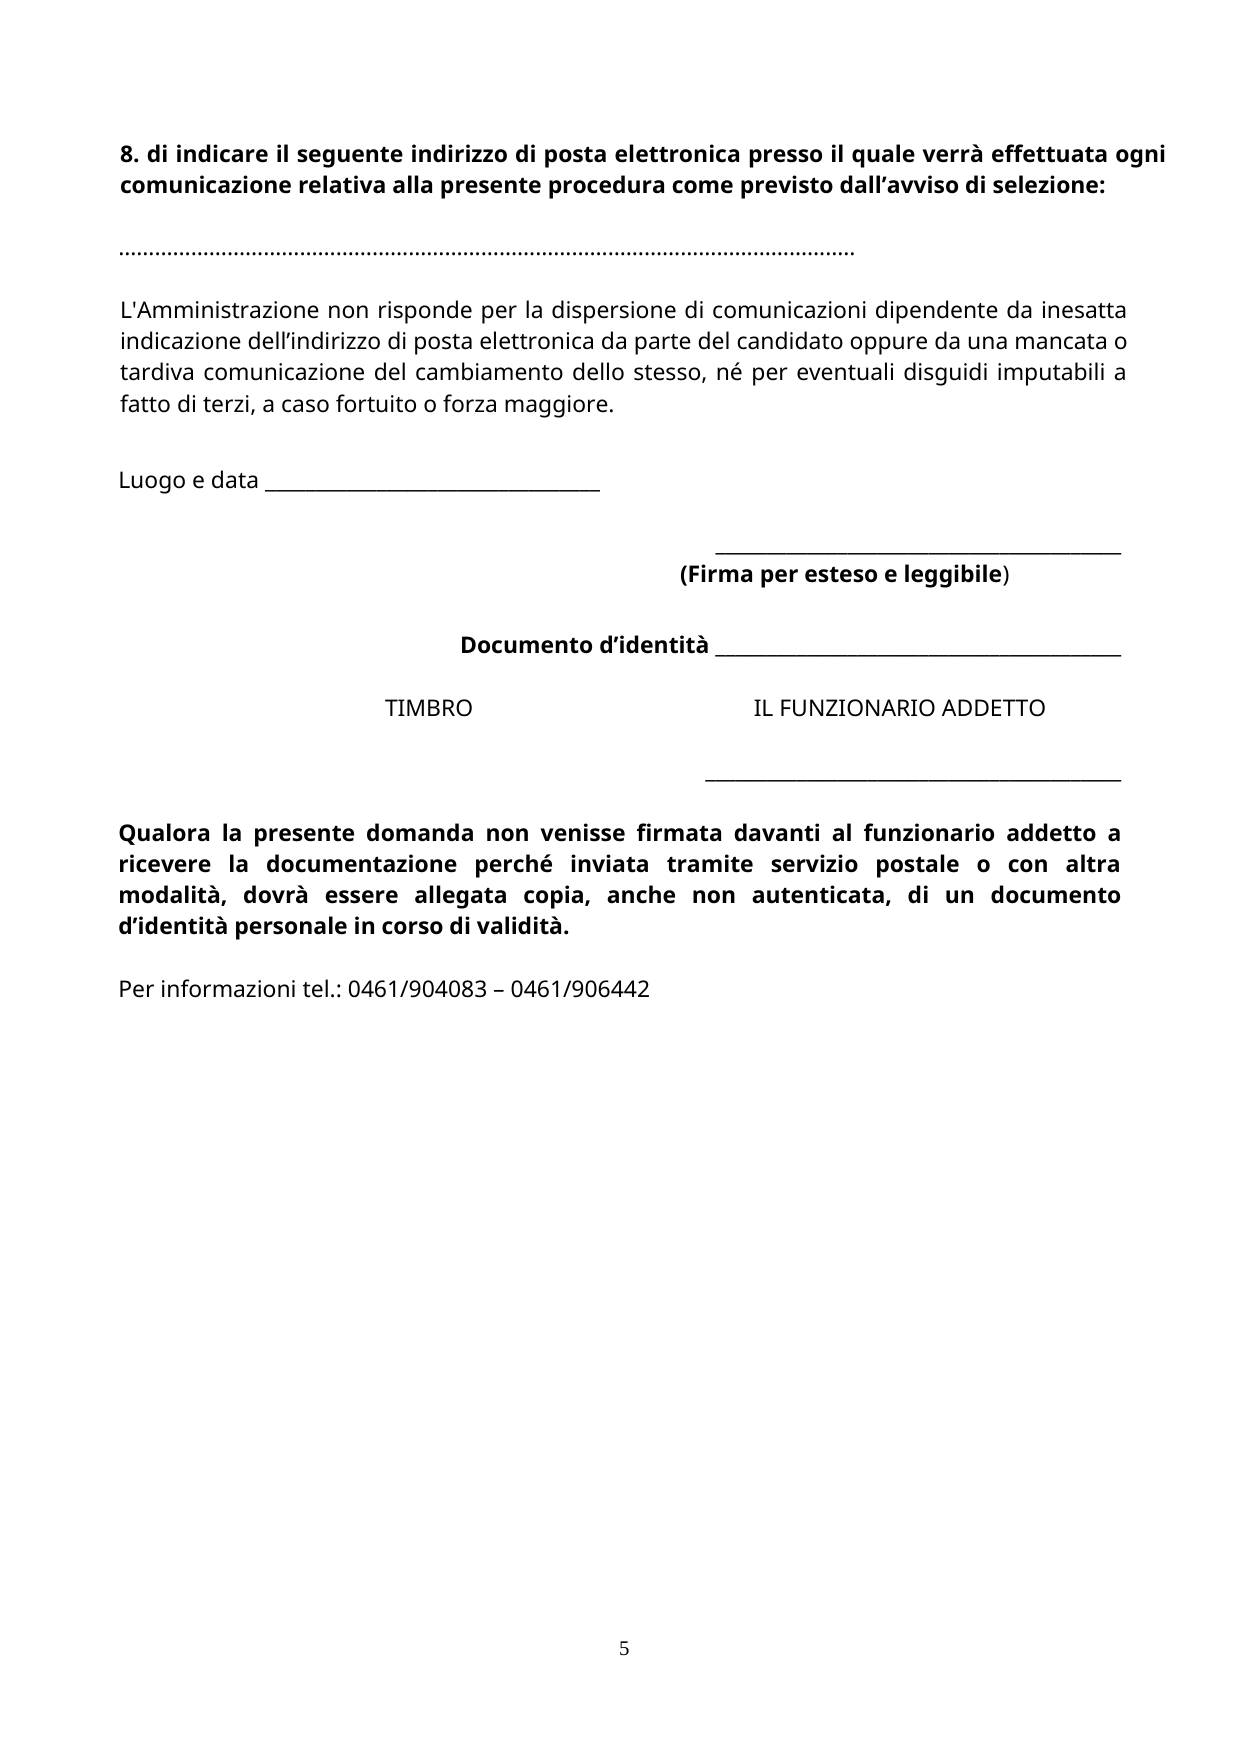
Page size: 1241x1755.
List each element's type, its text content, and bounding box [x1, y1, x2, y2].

text Documento d’identità ________________________________________ [118, 629, 1122, 660]
text Luogo e data _________________________________ [118, 464, 1122, 495]
text 8. di indicare il seguente indirizzo di posta elettronica presso il quale verrà effettuata ogni comunicazione relativa alla presente procedura come previsto dall’avviso di selezione: [120, 137, 1168, 200]
text (Firma per esteso e leggibile) [118, 558, 1122, 589]
text L'Amministrazione non risponde per la dispersione di comunicazioni dipendente da inesatta indicazione dell’indirizzo di posta elettronica da parte del candidato oppure da una mancata o tardiva comunicazione del cambiamento dello stesso, né per eventuali disguidi imputabili a fatto di terzi, a caso fortuito o forza maggiore. [120, 294, 1128, 419]
text TIMBRO IL FUNZIONARIO ADDETTO [118, 691, 1122, 723]
text Qualora la presente domanda non venisse firmata davanti al funzionario addetto a ricevere la documentazione perché inviata tramite servizio postale o con altra modalità, dovrà essere allegata copia, anche non autenticata, di un documento d’identità personale in corso di validità. [118, 816, 1122, 941]
text _________________________________________ [118, 754, 1122, 785]
text Per informazioni tel.: 0461/904083 – 0461/906442 [118, 973, 1122, 1004]
text ________________________________________ [118, 527, 1122, 558]
text ………………………………………………………………………………………………………….. [118, 231, 1168, 262]
